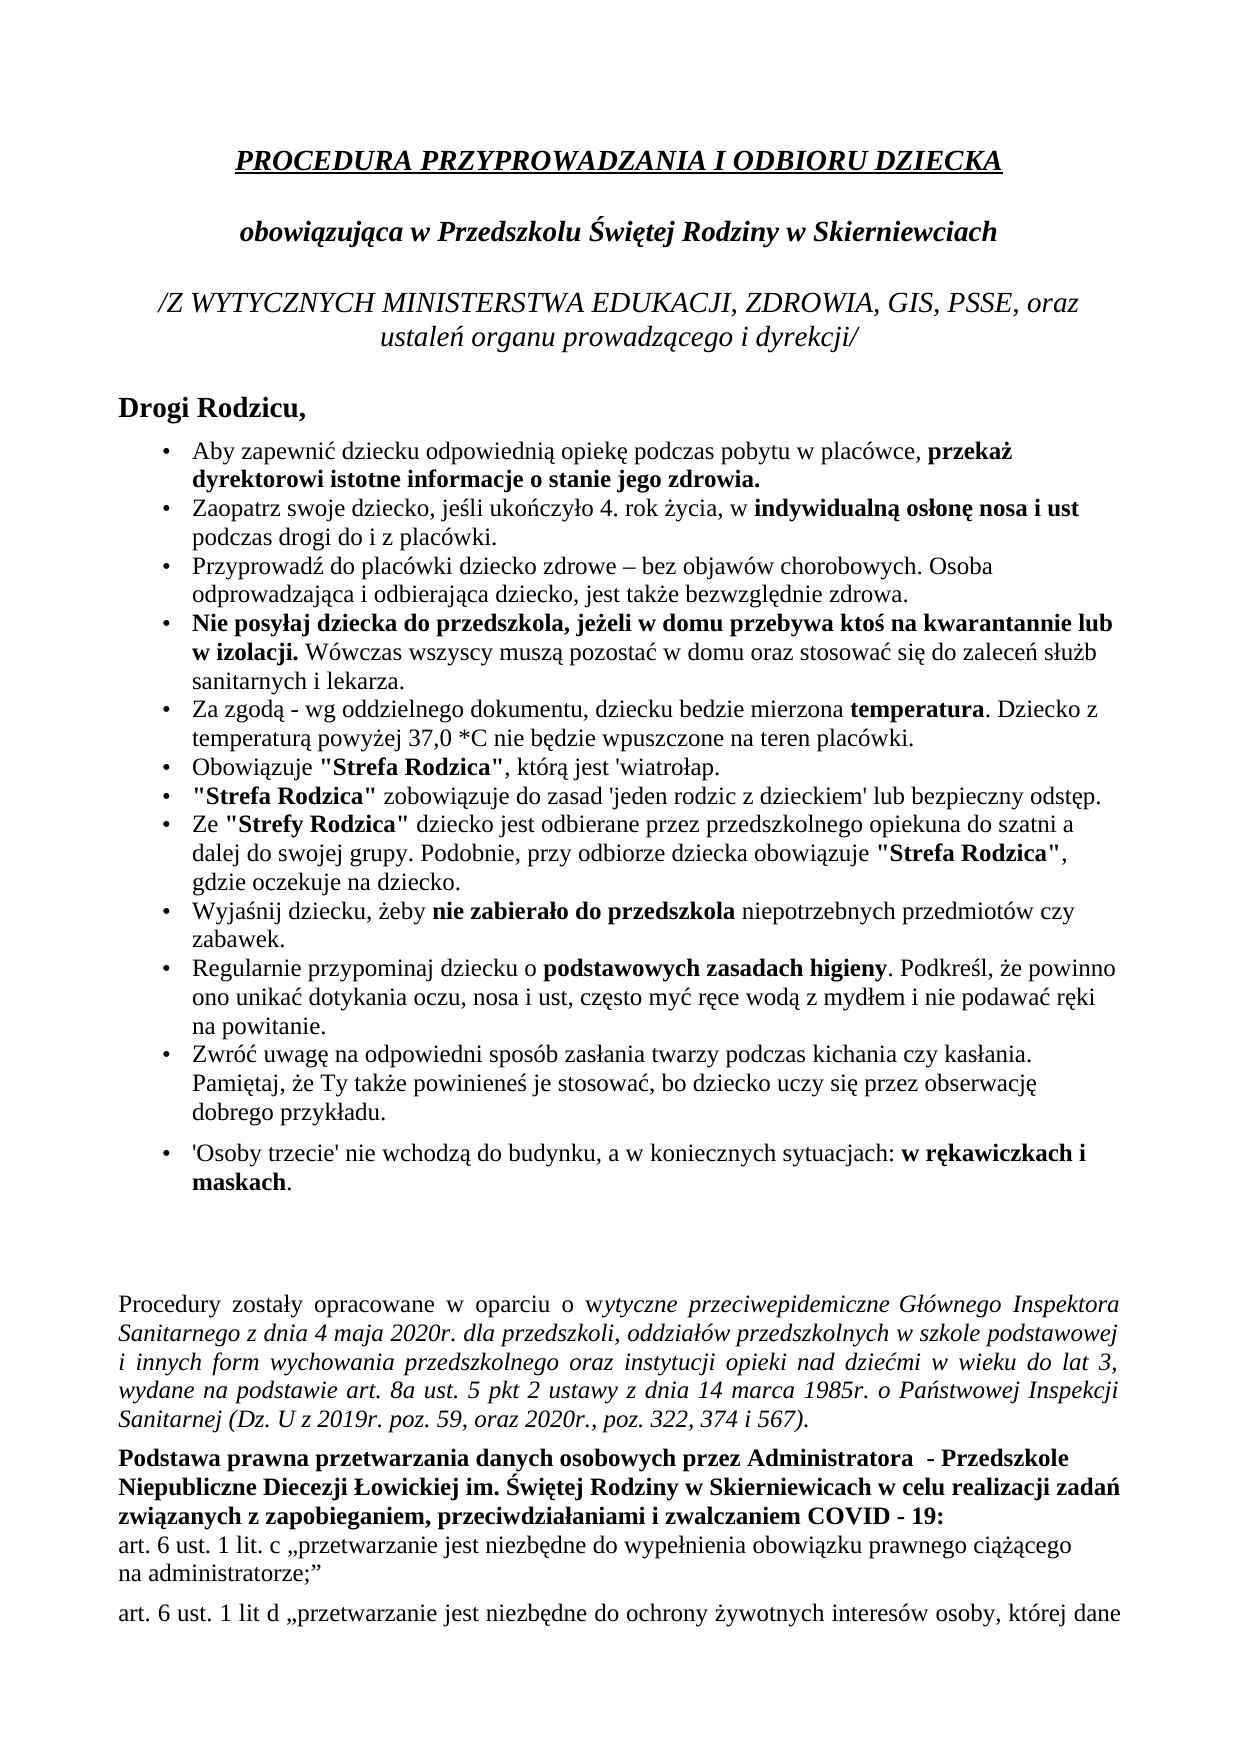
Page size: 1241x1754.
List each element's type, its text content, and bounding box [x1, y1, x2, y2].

text Podstawa prawna przetwarzania danych osobowych przez Administratora - Przedszkole Niepubliczne Diecezji Łowickiej im. Świętej Rodziny w Skierniewicach w celu realizacji zadań związanych z zapobieganiem, przeciwdziałaniami i zwalczaniem COVID - 19: art. 6 ust. 1 lit. c „przetwarzanie jest niezbędne do wypełnienia obowiązku prawnego ciążącego na administratorze;” [118, 1443, 1122, 1587]
list 'Osoby trzecie' nie wchodzą do budynku, a w koniecznych sytuacjach: w rękawiczkach i maskach. [162, 1138, 1122, 1196]
text PROCEDURA PRZYPROWADZANIA I ODBIORU DZIECKA [118, 143, 1122, 177]
list Zwróć uwagę na odpowiedni sposób zasłania twarzy podczas kichania czy kasłania. Pamiętaj, że Ty także powinieneś je stosować, bo dziecko uczy się przez obserwację dobrego przykładu. [162, 1039, 1122, 1126]
list Za zgodą - wg oddzielnego dokumentu, dziecku bedzie mierzona temperatura. Dziecko z temperaturą powyżej 37,0 *C nie będzie wpuszczone na teren placówki. [162, 694, 1122, 752]
list Aby zapewnić dziecku odpowiednią opiekę podczas pobytu w placówce, przekaż dyrektorowi istotne informacje o stanie jego zdrowia. [162, 436, 1122, 493]
text obowiązująca w Przedszkolu Świętej Rodziny w Skierniewciach [118, 214, 1122, 248]
list Wyjaśnij dziecku, żeby nie zabierało do przedszkola niepotrzebnych przedmiotów czy zabawek. [162, 896, 1122, 953]
list Obowiązuje "Strefa Rodzica", którą jest 'wiatrołap. [162, 752, 1122, 781]
text art. 6 ust. 1 lit d „przetwarzanie jest niezbędne do ochrony żywotnych interesów osoby, której dane [118, 1598, 1122, 1626]
text Drogi Rodzicu, [118, 390, 1122, 423]
list Zaopatrz swoje dziecko, jeśli ukończyło 4. rok życia, w indywidualną osłonę nosa i ust podczas drogi do i z placówki. [162, 493, 1122, 551]
text Procedury zostały opracowane w oparciu o wytyczne przeciwepidemiczne Głównego Inspektora Sanitarnego z dnia 4 maja 2020r. dla przedszkoli, oddziałów przedszkolnych w szkole podstawowej i innych form wychowania przedszkolnego oraz instytucji opieki nad dziećmi w wieku do lat 3, wydane na podstawie art. 8a ust. 5 pkt 2 ustawy z dnia 14 marca 1985r. o Państwowej Inspekcji Sanitarnej (Dz. U z 2019r. poz. 59, oraz 2020r., poz. 322, 374 i 567). [118, 1289, 1122, 1433]
text /Z WYTYCZNYCH MINISTERSTWA EDUKACJI, ZDROWIA, GIS, PSSE, oraz ustaleń organu prowadzącego i dyrekcji/ [118, 285, 1122, 352]
list "Strefa Rodzica" zobowiązuje do zasad 'jeden rodzic z dzieckiem' lub bezpieczny odstęp. [162, 781, 1122, 809]
list Ze "Strefy Rodzica" dziecko jest odbierane przez przedszkolnego opiekuna do szatni a dalej do swojej grupy. Podobnie, przy odbiorze dziecka obowiązuje "Strefa Rodzica", gdzie oczekuje na dziecko. [162, 809, 1122, 896]
list Przyprowadź do placówki dziecko zdrowe – bez objawów chorobowych. Osoba odprowadzająca i odbierająca dziecko, jest także bezwzględnie zdrowa. [162, 551, 1122, 608]
list Regularnie przypominaj dziecku o podstawowych zasadach higieny. Podkreśl, że powinno ono unikać dotykania oczu, nosa i ust, często myć ręce wodą z mydłem i nie podawać ręki na powitanie. [162, 953, 1122, 1039]
list Nie posyłaj dziecka do przedszkola, jeżeli w domu przebywa ktoś na kwarantannie lub w izolacji. Wówczas wszyscy muszą pozostać w domu oraz stosować się do zaleceń służb sanitarnych i lekarza. [162, 608, 1122, 694]
